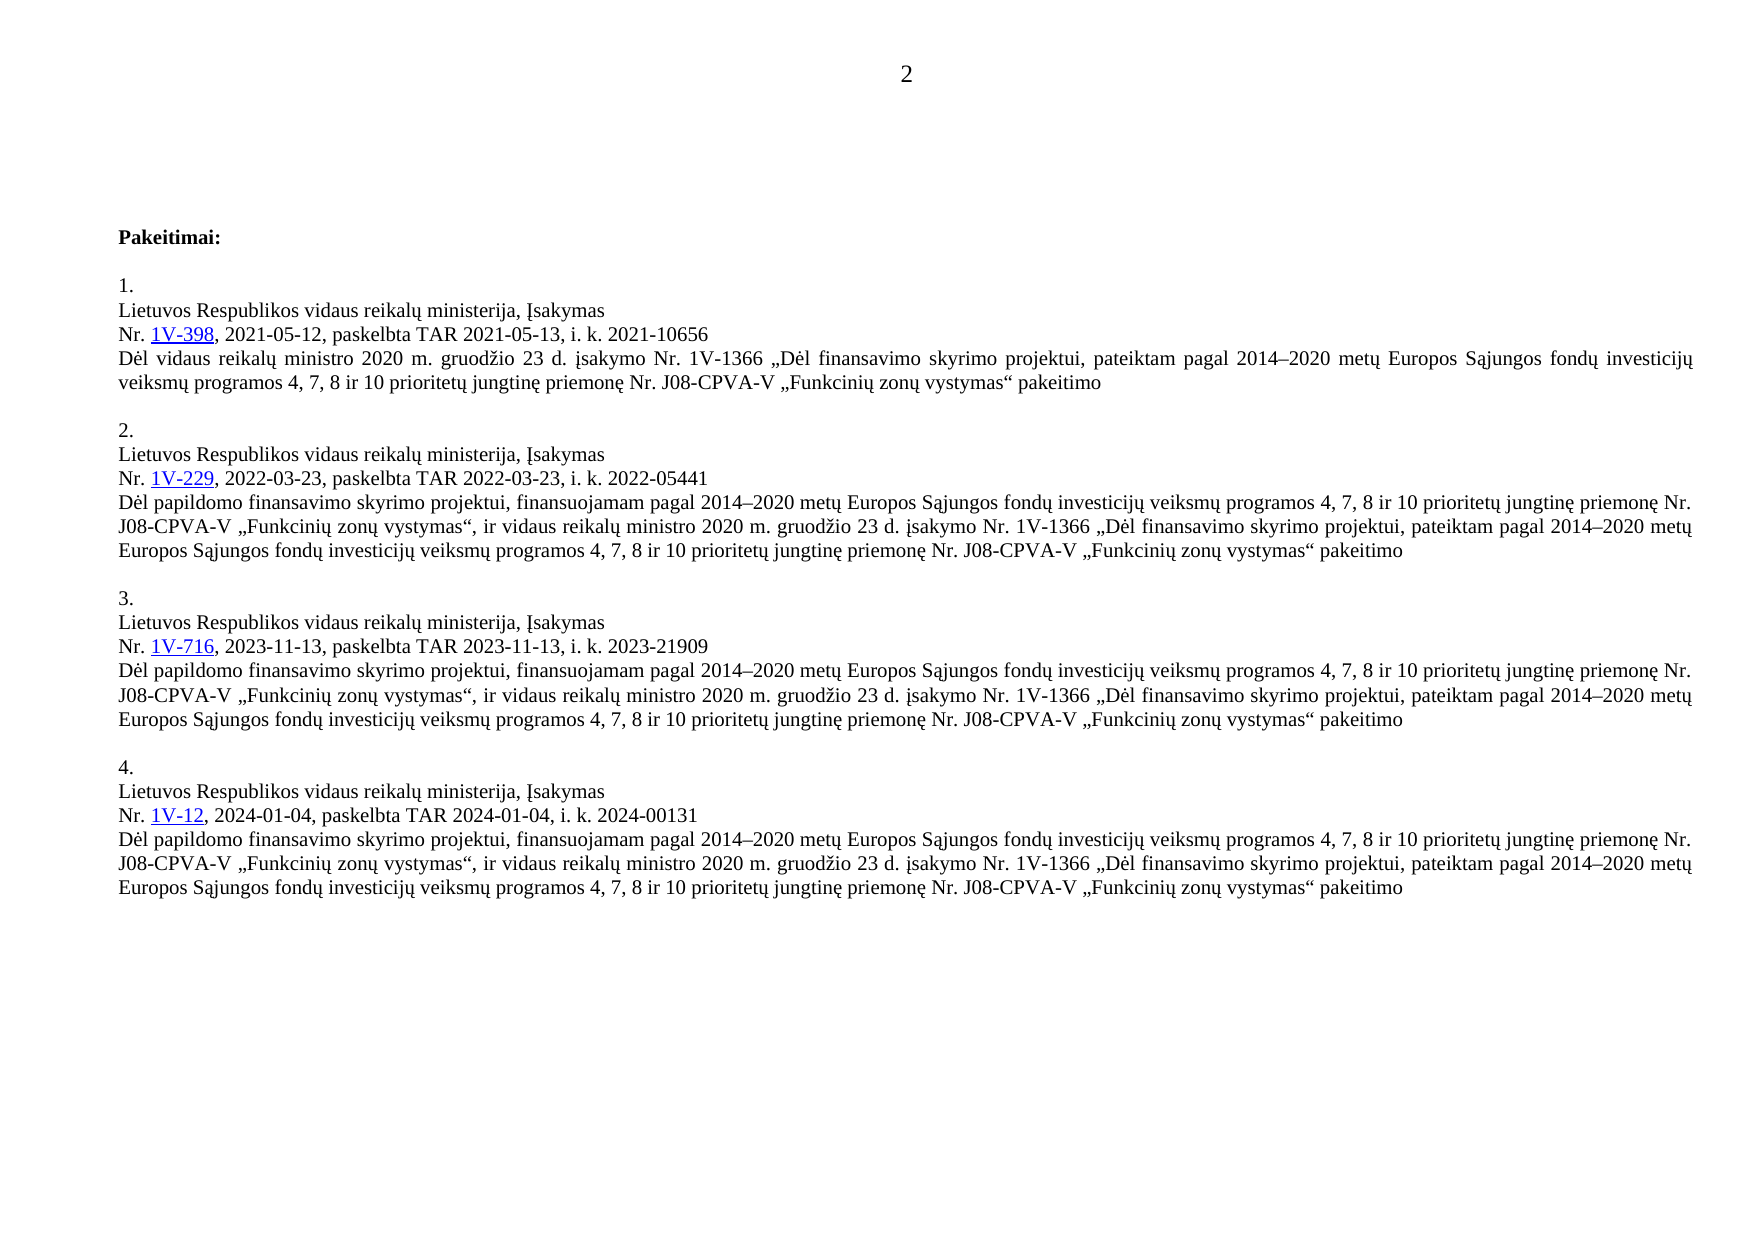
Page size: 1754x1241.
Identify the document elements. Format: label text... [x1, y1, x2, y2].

text 4. [118, 755, 1695, 779]
text Lietuvos Respublikos vidaus reikalų ministerija, Įsakymas [118, 442, 1695, 466]
text Lietuvos Respublikos vidaus reikalų ministerija, Įsakymas [118, 610, 1695, 634]
text Dėl vidaus reikalų ministro 2020 m. gruodžio 23 d. įsakymo Nr. 1V-1366 „Dėl finansavimo skyrimo projektui, pateiktam pagal 2014–2020 metų Europos Sąjungos fondų investicijų veiksmų programos 4, 7, 8 ir 10 prioritetų jungtinę priemonę Nr. J08-CPVA-V „Funkcinių zonų vystymas“ pakeitimo [118, 346, 1695, 394]
text Lietuvos Respublikos vidaus reikalų ministerija, Įsakymas [118, 779, 1695, 803]
text Nr. 1V-12, 2024-01-04, paskelbta TAR 2024-01-04, i. k. 2024-00131 [118, 803, 1695, 827]
text 1. [118, 273, 1695, 297]
text Nr. 1V-229, 2022-03-23, paskelbta TAR 2022-03-23, i. k. 2022-05441 [118, 466, 1695, 490]
text Pakeitimai: [118, 225, 1695, 249]
text 2. [118, 418, 1695, 442]
text Dėl papildomo finansavimo skyrimo projektui, finansuojamam pagal 2014–2020 metų Europos Sąjungos fondų investicijų veiksmų programos 4, 7, 8 ir 10 prioritetų jungtinę priemonę Nr. J08-CPVA-V „Funkcinių zonų vystymas“, ir vidaus reikalų ministro 2020 m. gruodžio 23 d. įsakymo Nr. 1V-1366 „Dėl finansavimo skyrimo projektui, pateiktam pagal 2014–2020 metų Europos Sąjungos fondų investicijų veiksmų programos 4, 7, 8 ir 10 prioritetų jungtinę priemonę Nr. J08-CPVA-V „Funkcinių zonų vystymas“ pakeitimo [118, 490, 1695, 562]
text Dėl papildomo finansavimo skyrimo projektui, finansuojamam pagal 2014–2020 metų Europos Sąjungos fondų investicijų veiksmų programos 4, 7, 8 ir 10 prioritetų jungtinę priemonę Nr. J08-CPVA-V „Funkcinių zonų vystymas“, ir vidaus reikalų ministro 2020 m. gruodžio 23 d. įsakymo Nr. 1V-1366 „Dėl finansavimo skyrimo projektui, pateiktam pagal 2014–2020 metų Europos Sąjungos fondų investicijų veiksmų programos 4, 7, 8 ir 10 prioritetų jungtinę priemonę Nr. J08-CPVA-V „Funkcinių zonų vystymas“ pakeitimo [118, 827, 1695, 899]
text Lietuvos Respublikos vidaus reikalų ministerija, Įsakymas [118, 297, 1695, 322]
text Nr. 1V-398, 2021-05-12, paskelbta TAR 2021-05-13, i. k. 2021-10656 [118, 322, 1695, 346]
text 3. [118, 586, 1695, 610]
text Nr. 1V-716, 2023-11-13, paskelbta TAR 2023-11-13, i. k. 2023-21909 [118, 634, 1695, 658]
text Dėl papildomo finansavimo skyrimo projektui, finansuojamam pagal 2014–2020 metų Europos Sąjungos fondų investicijų veiksmų programos 4, 7, 8 ir 10 prioritetų jungtinę priemonę Nr. J08-CPVA-V „Funkcinių zonų vystymas“, ir vidaus reikalų ministro 2020 m. gruodžio 23 d. įsakymo Nr. 1V-1366 „Dėl finansavimo skyrimo projektui, pateiktam pagal 2014–2020 metų Europos Sąjungos fondų investicijų veiksmų programos 4, 7, 8 ir 10 prioritetų jungtinę priemonę Nr. J08-CPVA-V „Funkcinių zonų vystymas“ pakeitimo [118, 658, 1695, 731]
